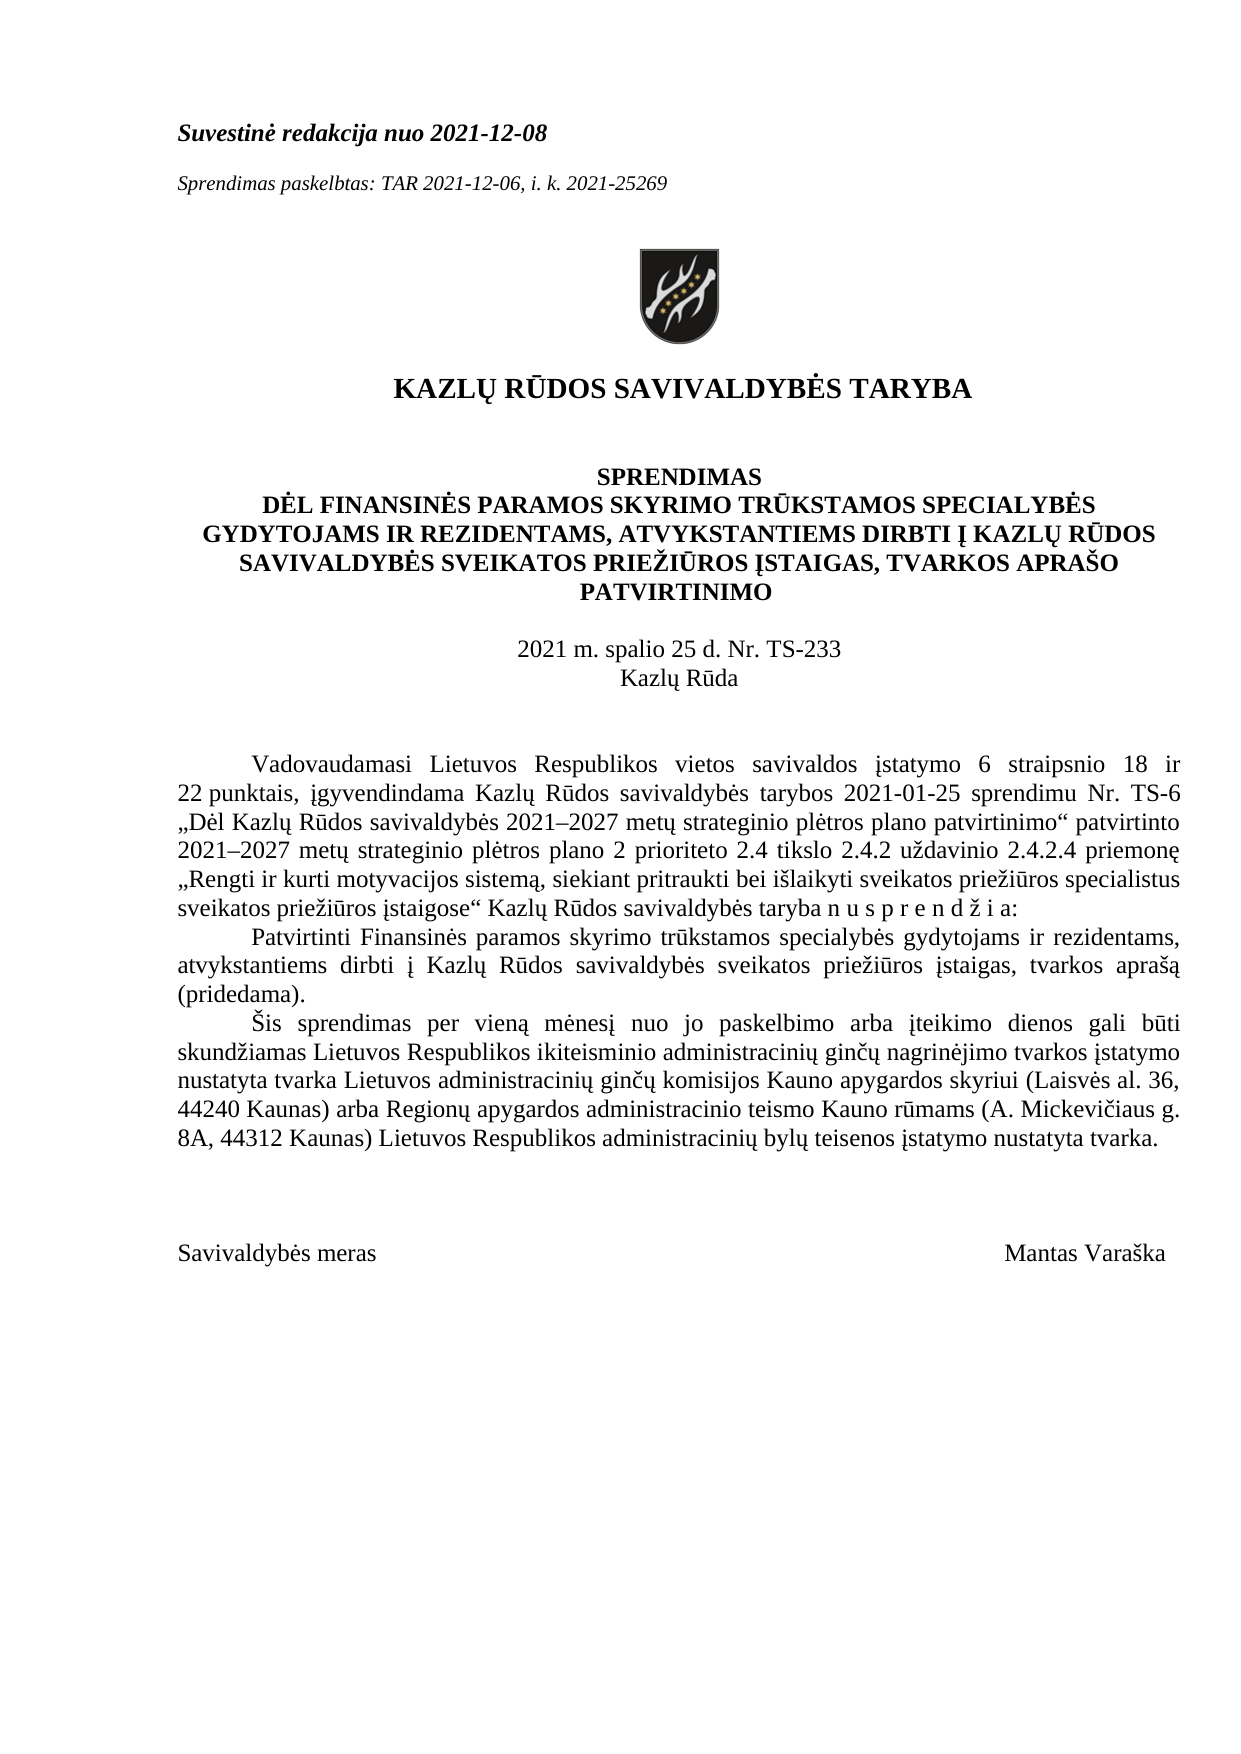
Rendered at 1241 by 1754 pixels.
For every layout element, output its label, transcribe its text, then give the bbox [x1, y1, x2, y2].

text SPRENDIMAS [177, 462, 1181, 491]
text Suvestinė redakcija nuo 2021-12-08 [177, 118, 1181, 147]
text Sprendimas paskelbtas: TAR 2021-12-06, i. k. 2021-25269 [177, 171, 1181, 195]
text Savivaldybės meras Mantas Varaška [177, 1238, 1181, 1267]
text Kazlų Rūda [177, 663, 1181, 692]
text KAZLŲ RŪDOS SAVIVALDYBĖS TARYBA [177, 371, 1181, 404]
text Šis sprendimas per vieną mėnesį nuo jo paskelbimo arba įteikimo dienos gali būti skundžiamas Lietuvos Respublikos ikiteisminio administracinių ginčų nagrinėjimo tvarkos įstatymo nustatyta tvarka Lietuvos administracinių ginčų komisijos Kauno apygardos skyriui (Laisvės al. 36, 44240 Kaunas) arba Regionų apygardos administracinio teismo Kauno rūmams (A. Mickevičiaus g. 8A, 44312 Kaunas) Lietuvos Respublikos administracinių bylų teisenos įstatymo nustatyta tvarka. [177, 1008, 1181, 1152]
text 2021 m. spalio 25 d. Nr. TS-233 [177, 634, 1181, 663]
text Patvirtinti Finansinės paramos skyrimo trūkstamos specialybės gydytojams ir rezidentams, atvykstantiems dirbti į Kazlų Rūdos savivaldybės sveikatos priežiūros įstaigas, tvarkos aprašą (pridedama). [177, 922, 1181, 1008]
text DĖL FINANSINĖS PARAMOS SKYRIMO TRŪKSTAMOS SPECIALYBĖS GYDYTOJAMS IR REZIDENTAMS, ATVYKSTANTIEMS DIRBTI Į KAZLŲ RŪDOS SAVIVALDYBĖS SVEIKATOS PRIEŽIŪROS ĮSTAIGAS, TVARKOS APRAŠO PATVIRTINIMO [177, 491, 1181, 606]
text Vadovaudamasi Lietuvos Respublikos vietos savivaldos įstatymo 6 straipsnio 18 ir 22 punktais, įgyvendindama Kazlų Rūdos savivaldybės tarybos 2021-01-25 sprendimu Nr. TS-6 „Dėl Kazlų Rūdos savivaldybės 2021–2027 metų strateginio plėtros plano patvirtinimo“ patvirtinto 2021–2027 metų strateginio plėtros plano 2 prioriteto 2.4 tikslo 2.4.2 uždavinio 2.4.2.4 priemonę „Rengti ir kurti motyvacijos sistemą, siekiant pritraukti bei išlaikyti sveikatos priežiūros specialistus sveikatos priežiūros įstaigose“ Kazlų Rūdos savivaldybės taryba n u s p r e n d ž i a: [177, 749, 1181, 922]
